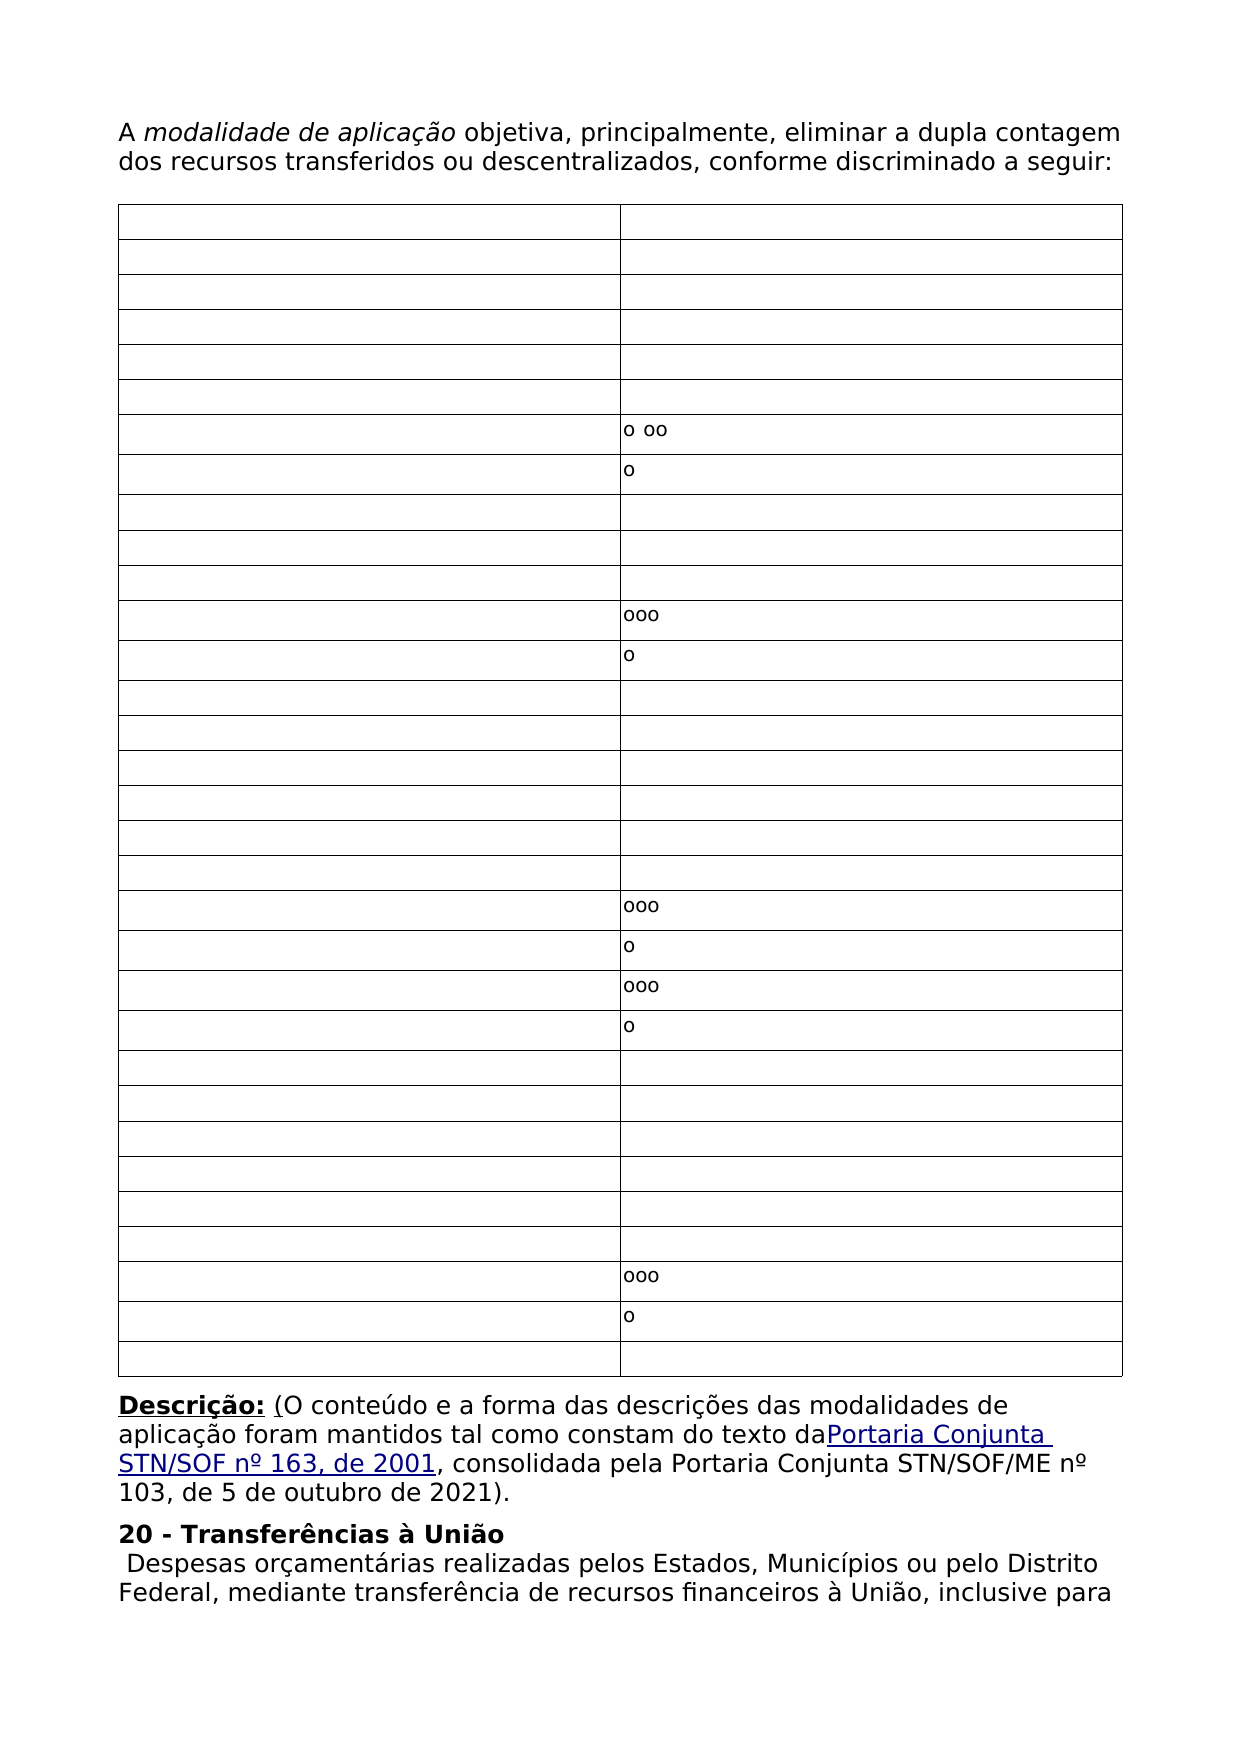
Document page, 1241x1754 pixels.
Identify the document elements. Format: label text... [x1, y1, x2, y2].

table_cell [621, 716, 1122, 750]
table_cell [621, 1051, 1122, 1085]
table_cell ooo [621, 971, 1122, 1010]
table_cell [119, 1051, 620, 1085]
table_cell [119, 681, 620, 715]
table_cell [621, 821, 1122, 855]
table_cell [119, 1227, 620, 1261]
table_cell [119, 310, 620, 344]
table_cell [119, 531, 620, 564]
table_cell ooo [621, 891, 1122, 930]
table_cell [119, 786, 620, 820]
table_cell [119, 380, 620, 414]
table_cell [119, 1262, 620, 1301]
table_cell [119, 275, 620, 309]
table_cell [621, 495, 1122, 529]
text Descrição: (O conteúdo e a forma das descrições das modalidades de aplicação foram mantidos tal como constam do texto daPortaria Conjunta STN/SOF nº 163, de 2001, consolidada pela Portaria Conjunta STN/SOF/ME nº 103, de 5 de outubro de 2021). [118, 1391, 1122, 1508]
table_cell [621, 1157, 1122, 1191]
table_cell [119, 751, 620, 785]
table_cell ooo [621, 601, 1122, 640]
table_cell o oo [621, 415, 1122, 454]
table_cell [621, 1192, 1122, 1226]
table_cell [119, 641, 620, 680]
table_cell [119, 1192, 620, 1226]
table_cell [621, 681, 1122, 715]
table_cell [119, 971, 620, 1010]
table_cell [119, 1122, 620, 1156]
table_cell [119, 1086, 620, 1121]
table_cell [621, 1227, 1122, 1261]
table_cell [621, 1122, 1122, 1156]
table_cell [119, 495, 620, 529]
table_cell [621, 566, 1122, 600]
table_cell [119, 455, 620, 494]
table_cell [621, 786, 1122, 820]
table_cell o [621, 455, 1122, 494]
table_cell [119, 856, 620, 890]
table_cell [119, 415, 620, 454]
table_cell [119, 566, 620, 600]
table_cell [119, 240, 620, 274]
table_cell o [621, 1302, 1122, 1341]
table_cell [621, 380, 1122, 414]
table_cell [621, 275, 1122, 309]
table_cell [621, 1342, 1122, 1376]
table_cell o [621, 641, 1122, 680]
table_header [621, 205, 1122, 239]
table_cell [621, 240, 1122, 274]
text A modalidade de aplicação objetiva, principalmente, eliminar a dupla contagem dos recursos transferidos ou descentralizados, conforme discriminado a seguir: [118, 118, 1122, 176]
table_header [119, 205, 620, 239]
table_cell [119, 1011, 620, 1050]
table_cell [119, 601, 620, 640]
table_cell [119, 1157, 620, 1191]
table_cell [119, 931, 620, 970]
table_cell [119, 891, 620, 930]
text 20 - Transferências à União Despesas orçamentárias realizadas pelos Estados, Municípios ou pelo Distrito Federal, mediante transferência de recursos financeiros à União, inclusive para [118, 1520, 1122, 1608]
table_cell [119, 821, 620, 855]
table_cell [119, 1302, 620, 1341]
table_cell [621, 751, 1122, 785]
table_cell [621, 531, 1122, 564]
table_cell o [621, 1011, 1122, 1050]
table_cell ooo [621, 1262, 1122, 1301]
table_cell [119, 1342, 620, 1376]
table_cell [119, 716, 620, 750]
table_cell o [621, 931, 1122, 970]
table_cell [621, 310, 1122, 344]
table_cell [621, 1086, 1122, 1121]
table_cell [119, 345, 620, 379]
table_cell [621, 856, 1122, 890]
table_cell [621, 345, 1122, 379]
